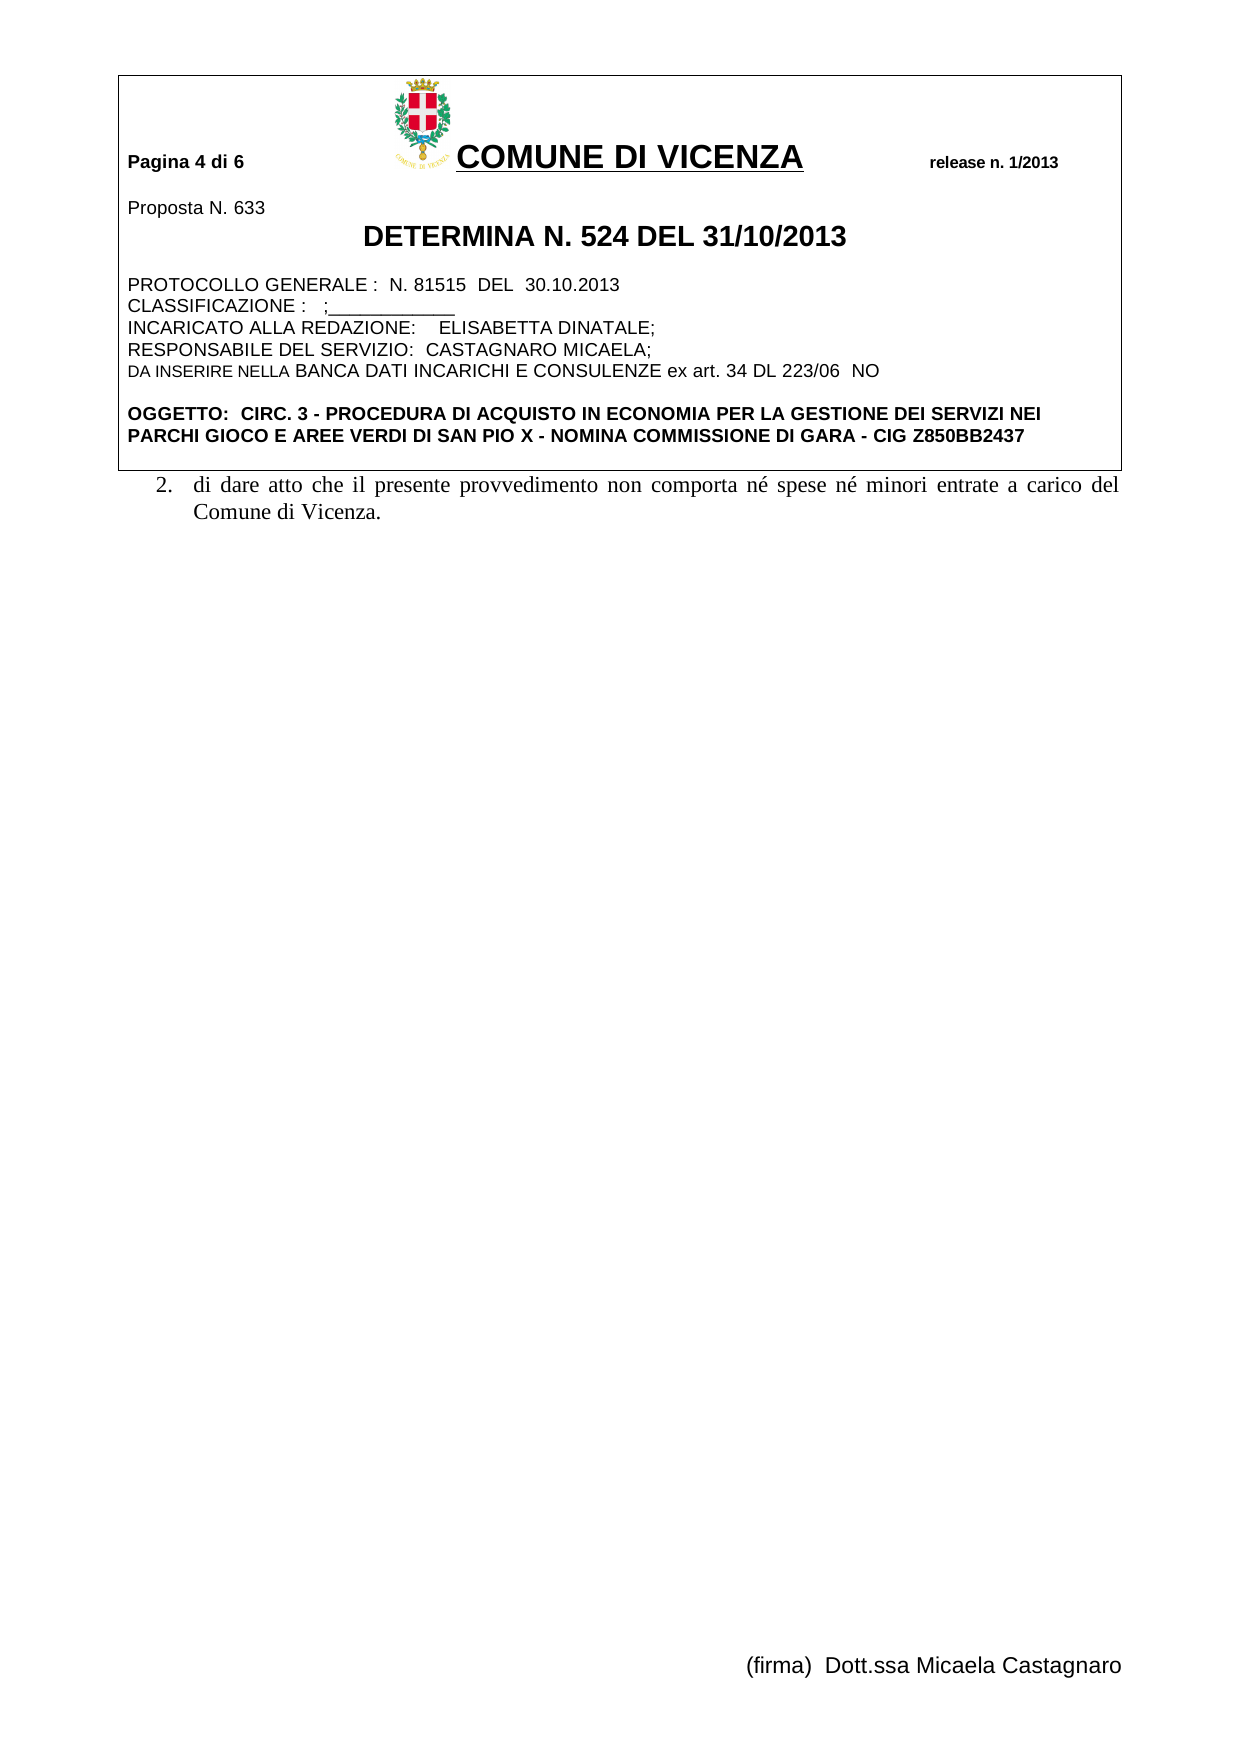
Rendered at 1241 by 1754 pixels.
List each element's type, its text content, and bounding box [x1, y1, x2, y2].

list di dare atto che il presente provvedimento non comporta né spese né minori entrate a carico del Comune di Vicenza. [156, 471, 1122, 524]
picture [394, 78, 451, 169]
